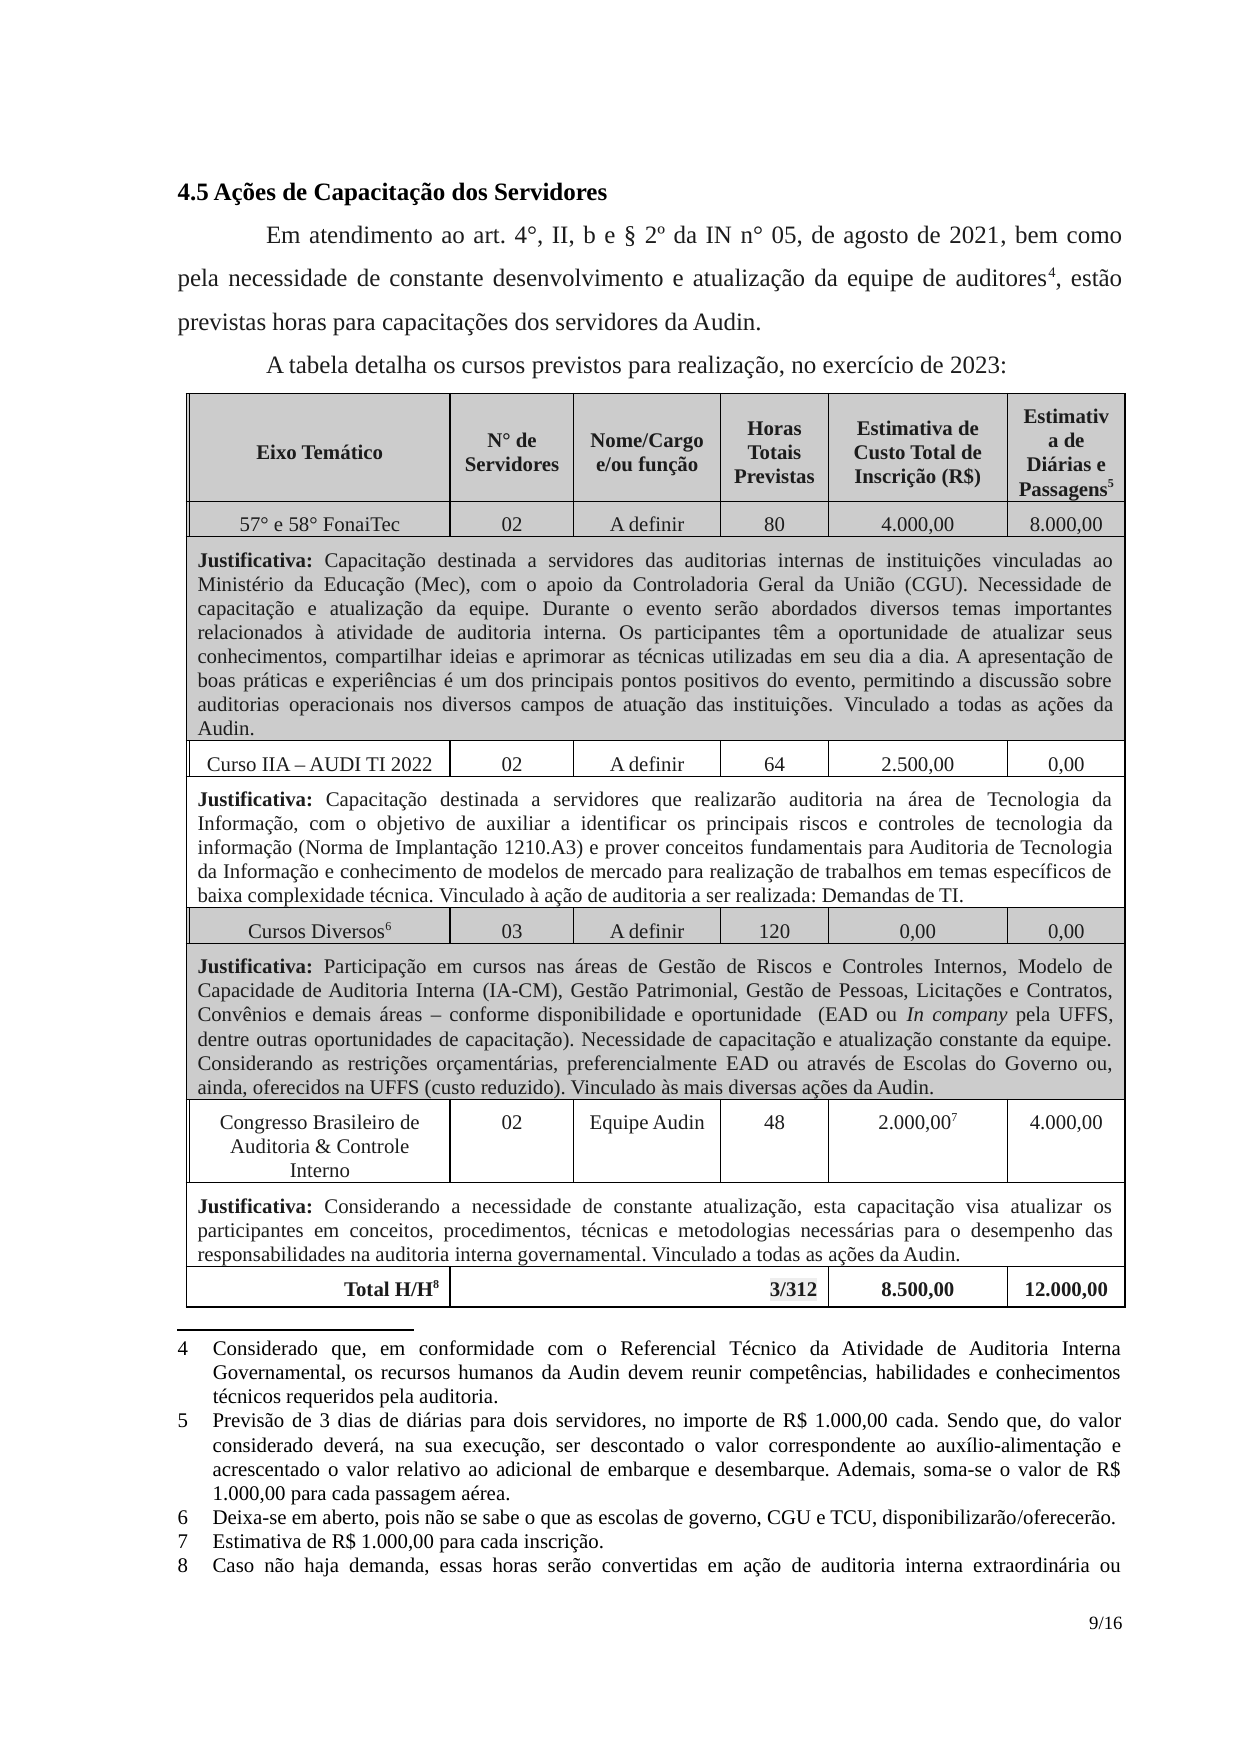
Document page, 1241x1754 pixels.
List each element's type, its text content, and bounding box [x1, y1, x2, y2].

table_header N° de Servidores [451, 394, 573, 501]
table_cell Justificativa: Participação em cursos nas áreas de Gestão de Riscos e Controles Internos, Modelo de Capacidade de Auditoria Interna (IA-CM), Gestão Patrimonial, Gestão de Pessoas, Licitações e Contratos, Convênios e demais áreas – conforme disponibilidade e oportunidade (EAD ou In company pela UFFS, dentre outras oportunidades de capacitação). Necessidade de capacitação e atualização constante da equipe. Considerando as restrições orçamentárias, preferencialmente EAD ou através de Escolas do Governo ou, ainda, oferecidos na UFFS (custo reduzido). Vinculado às mais diversas ações da Audin. [187, 944, 1124, 1099]
table_cell 8.000,00 [1008, 502, 1124, 536]
table_cell Justificativa: Capacitação destinada a servidores das auditorias internas de instituições vinculadas ao Ministério da Educação (Mec), com o apoio da Controladoria Geral da União (CGU). Necessidade de capacitação e atualização da equipe. Durante o evento serão abordados diversos temas importantes relacionados à atividade de auditoria interna. Os participantes têm a oportunidade de atualizar seus conhecimentos, compartilhar ideias e aprimorar as técnicas utilizadas em seu dia a dia. A apresentação de boas práticas e experiências é um dos principais pontos positivos do evento, permitindo a discussão sobre auditorias operacionais nos diversos campos de atuação das instituições. Vinculado a todas as ações da Audin. [187, 537, 1124, 740]
text Em atendimento ao art. 4°, II, b e § 2º da IN n° 05, de agosto de 2021, bem como pela necessidade de constante desenvolvimento e atualização da equipe de auditores, estão previstas horas para capacitações dos servidores da Audin. [177, 220, 1122, 335]
table_cell 120 [721, 908, 828, 943]
table_cell 0,00 [1008, 741, 1124, 776]
table_cell A definir [574, 741, 720, 776]
table_header Estimativa de Custo Total de Inscrição (R$) [829, 394, 1007, 501]
table_cell 80 [721, 502, 828, 536]
table_cell Justificativa: Capacitação destinada a servidores que realizarão auditoria na área de Tecnologia da Informação, com o objetivo de auxiliar a identificar os principais riscos e controles de tecnologia da informação (Norma de Implantação 1210.A3) e prover conceitos fundamentais para Auditoria de Tecnologia da Informação e conhecimento de modelos de mercado para realização de trabalhos em temas específicos de baixa complexidade técnica. Vinculado à ação de auditoria a ser realizada: Demandas de TI. [187, 777, 1124, 907]
text A tabela detalha os cursos previstos para realização, no exercício de 2023: [177, 350, 1122, 378]
table_cell 0,00 [829, 908, 1007, 943]
table_cell 4.000,00 [829, 502, 1007, 536]
table_cell 02 [451, 502, 573, 536]
text Considerado que, em conformidade com o Referencial Técnico da Atividade de Auditoria Interna Governamental, os recursos humanos da Audin devem reunir competências, habilidades e conhecimentos técnicos requeridos pela auditoria. [177, 1336, 1122, 1408]
table_cell 02 [451, 1100, 573, 1182]
table_cell A definir [574, 502, 720, 536]
table_cell Justificativa: Considerando a necessidade de constante atualização, esta capacitação visa atualizar os participantes em conceitos, procedimentos, técnicas e metodologias necessárias para o desempenho das responsabilidades na auditoria interna governamental. Vinculado a todas as ações da Audin. [187, 1183, 1124, 1266]
table_cell 03 [451, 908, 573, 943]
table_cell 48 [721, 1100, 828, 1182]
table_cell 02 [451, 741, 573, 776]
table_cell 2.000,00 [829, 1100, 1007, 1182]
table_cell 8.500,00 [829, 1267, 1007, 1306]
table_header Eixo Temático [190, 394, 449, 501]
table_cell 4.000,00 [1008, 1100, 1124, 1182]
table_cell Congresso Brasileiro de Auditoria & Controle Interno [190, 1100, 449, 1182]
table_header Nome/Cargo e/ou função [574, 394, 720, 501]
table_cell Cursos Diversos [190, 908, 449, 943]
table_cell Curso IIA – AUDI TI 2022 [190, 741, 449, 776]
subtitle 4.5 Ações de Capacitação dos Servidores [177, 177, 1122, 206]
table_cell 12.000,00 [1008, 1267, 1124, 1306]
table_cell 0,00 [1008, 908, 1124, 943]
table_cell Equipe Audin [574, 1100, 720, 1182]
table_cell 64 [721, 741, 828, 776]
table_cell 2.500,00 [829, 741, 1007, 776]
table_header Estimativa de Diárias e Passagens [1008, 394, 1124, 501]
table_cell Total H/H [187, 1267, 449, 1306]
table_cell A definir [574, 908, 720, 943]
table_cell 57° e 58° FonaiTec [190, 502, 449, 536]
table_header Horas Totais Previstas [721, 394, 828, 501]
table_cell 3/312 [451, 1267, 828, 1306]
